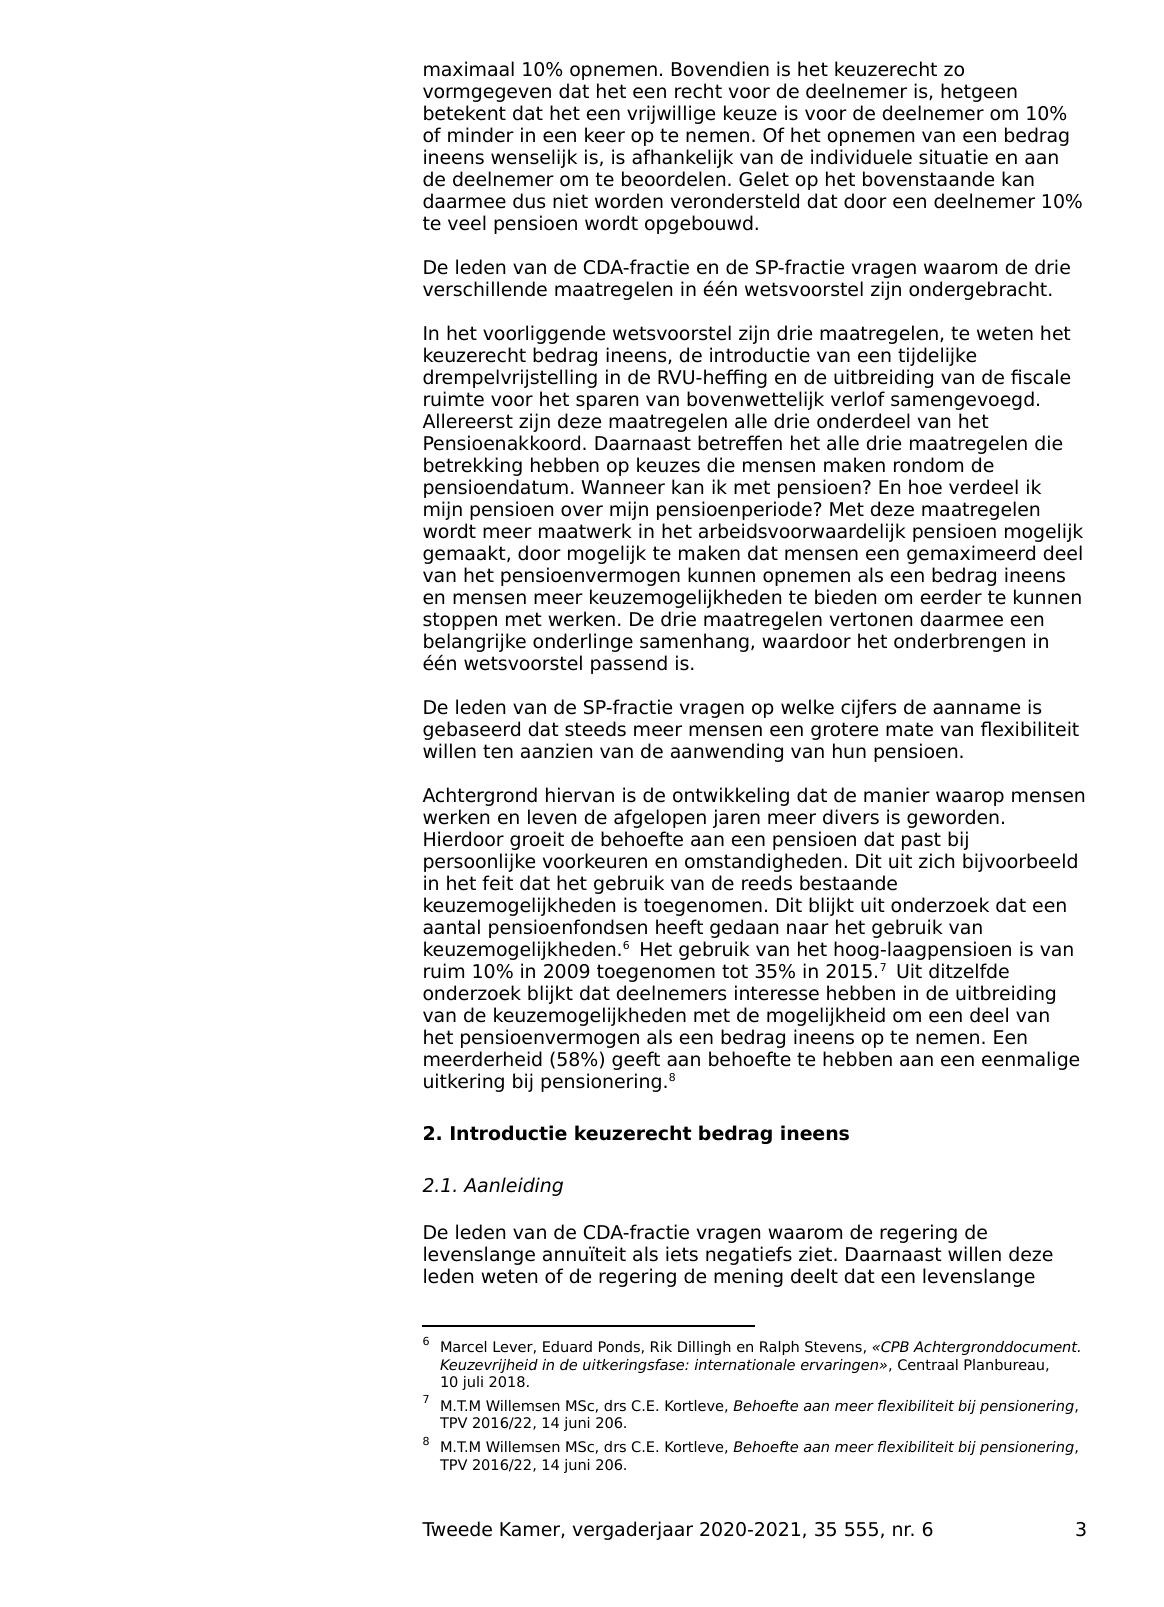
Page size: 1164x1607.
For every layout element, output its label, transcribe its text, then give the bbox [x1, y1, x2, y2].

text M.T.M Willemsen MSc, drs C.E. Kortleve, Behoefte aan meer flexibiliteit bij pensionering, TPV 2016/22, 14 juni 206. [422, 1435, 1087, 1474]
text De leden van de CDA-fractie vragen waarom de regering de levenslange annuïteit als iets negatiefs ziet. Daarnaast willen deze leden weten of de regering de mening deelt dat een levenslange [422, 1222, 1087, 1288]
subtitle 2. Introductie keuzerecht bedrag ineens [422, 1123, 1087, 1145]
text Marcel Lever, Eduard Ponds, Rik Dillingh en Ralph Stevens, «CPB Achtergronddocument. Keuzevrijheid in de uitkeringsfase: internationale ervaringen», Centraal Planbureau, 10 juli 2018. [422, 1335, 1087, 1391]
subtitle 2.1. Aanleiding [422, 1175, 1087, 1197]
text M.T.M Willemsen MSc, drs C.E. Kortleve, Behoefte aan meer flexibiliteit bij pensionering, TPV 2016/22, 14 juni 206. [422, 1393, 1087, 1432]
text Achtergrond hiervan is de ontwikkeling dat de manier waarop mensen werken en leven de afgelopen jaren meer divers is geworden. Hierdoor groeit de behoefte aan een pensioen dat past bij persoonlijke voorkeuren en omstandigheden. Dit uit zich bijvoorbeeld in het feit dat het gebruik van de reeds bestaande keuzemogelijkheden is toegenomen. Dit blijkt uit onderzoek dat een aantal pensioenfondsen heeft gedaan naar het gebruik van keuzemogelijkheden. Het gebruik van het hoog-laagpensioen is van ruim 10% in 2009 toegenomen tot 35% in 2015. Uit ditzelfde onderzoek blijkt dat deelnemers interesse hebben in de uitbreiding van de keuzemogelijkheden met de mogelijkheid om een deel van het pensioenvermogen als een bedrag ineens op te nemen. Een meerderheid (58%) geeft aan behoefte te hebben aan een eenmalige uitkering bij pensionering. [422, 785, 1087, 1093]
text In het voorliggende wetsvoorstel zijn drie maatregelen, te weten het keuzerecht bedrag ineens, de introductie van een tijdelijke drempelvrijstelling in de RVU-heffing en de uitbreiding van de fiscale ruimte voor het sparen van bovenwettelijk verlof samengevoegd. Allereerst zijn deze maatregelen alle drie onderdeel van het Pensioenakkoord. Daarnaast betreffen het alle drie maatregelen die betrekking hebben op keuzes die mensen maken rondom de pensioendatum. Wanneer kan ik met pensioen? En hoe verdeel ik mijn pensioen over mijn pensioenperiode? Met deze maatregelen wordt meer maatwerk in het arbeidsvoorwaardelijk pensioen mogelijk gemaakt, door mogelijk te maken dat mensen een gemaximeerd deel van het pensioenvermogen kunnen opnemen als een bedrag ineens en mensen meer keuzemogelijkheden te bieden om eerder te kunnen stoppen met werken. De drie maatregelen vertonen daarmee een belangrijke onderlinge samenhang, waardoor het onderbrengen in één wetsvoorstel passend is. [422, 323, 1087, 675]
text De leden van de CDA-fractie en de SP-fractie vragen waarom de drie verschillende maatregelen in één wetsvoorstel zijn ondergebracht. [422, 257, 1087, 301]
text De leden van de SP-fractie vragen op welke cijfers de aanname is gebaseerd dat steeds meer mensen een grotere mate van flexibiliteit willen ten aanzien van de aanwending van hun pensioen. [422, 697, 1087, 763]
text maximaal 10% opnemen. Bovendien is het keuzerecht zo vormgegeven dat het een recht voor de deelnemer is, hetgeen betekent dat het een vrijwillige keuze is voor de deelnemer om 10% of minder in een keer op te nemen. Of het opnemen van een bedrag ineens wenselijk is, is afhankelijk van de individuele situatie en aan de deelnemer om te beoordelen. Gelet op het bovenstaande kan daarmee dus niet worden verondersteld dat door een deelnemer 10% te veel pensioen wordt opgebouwd. [422, 59, 1087, 235]
